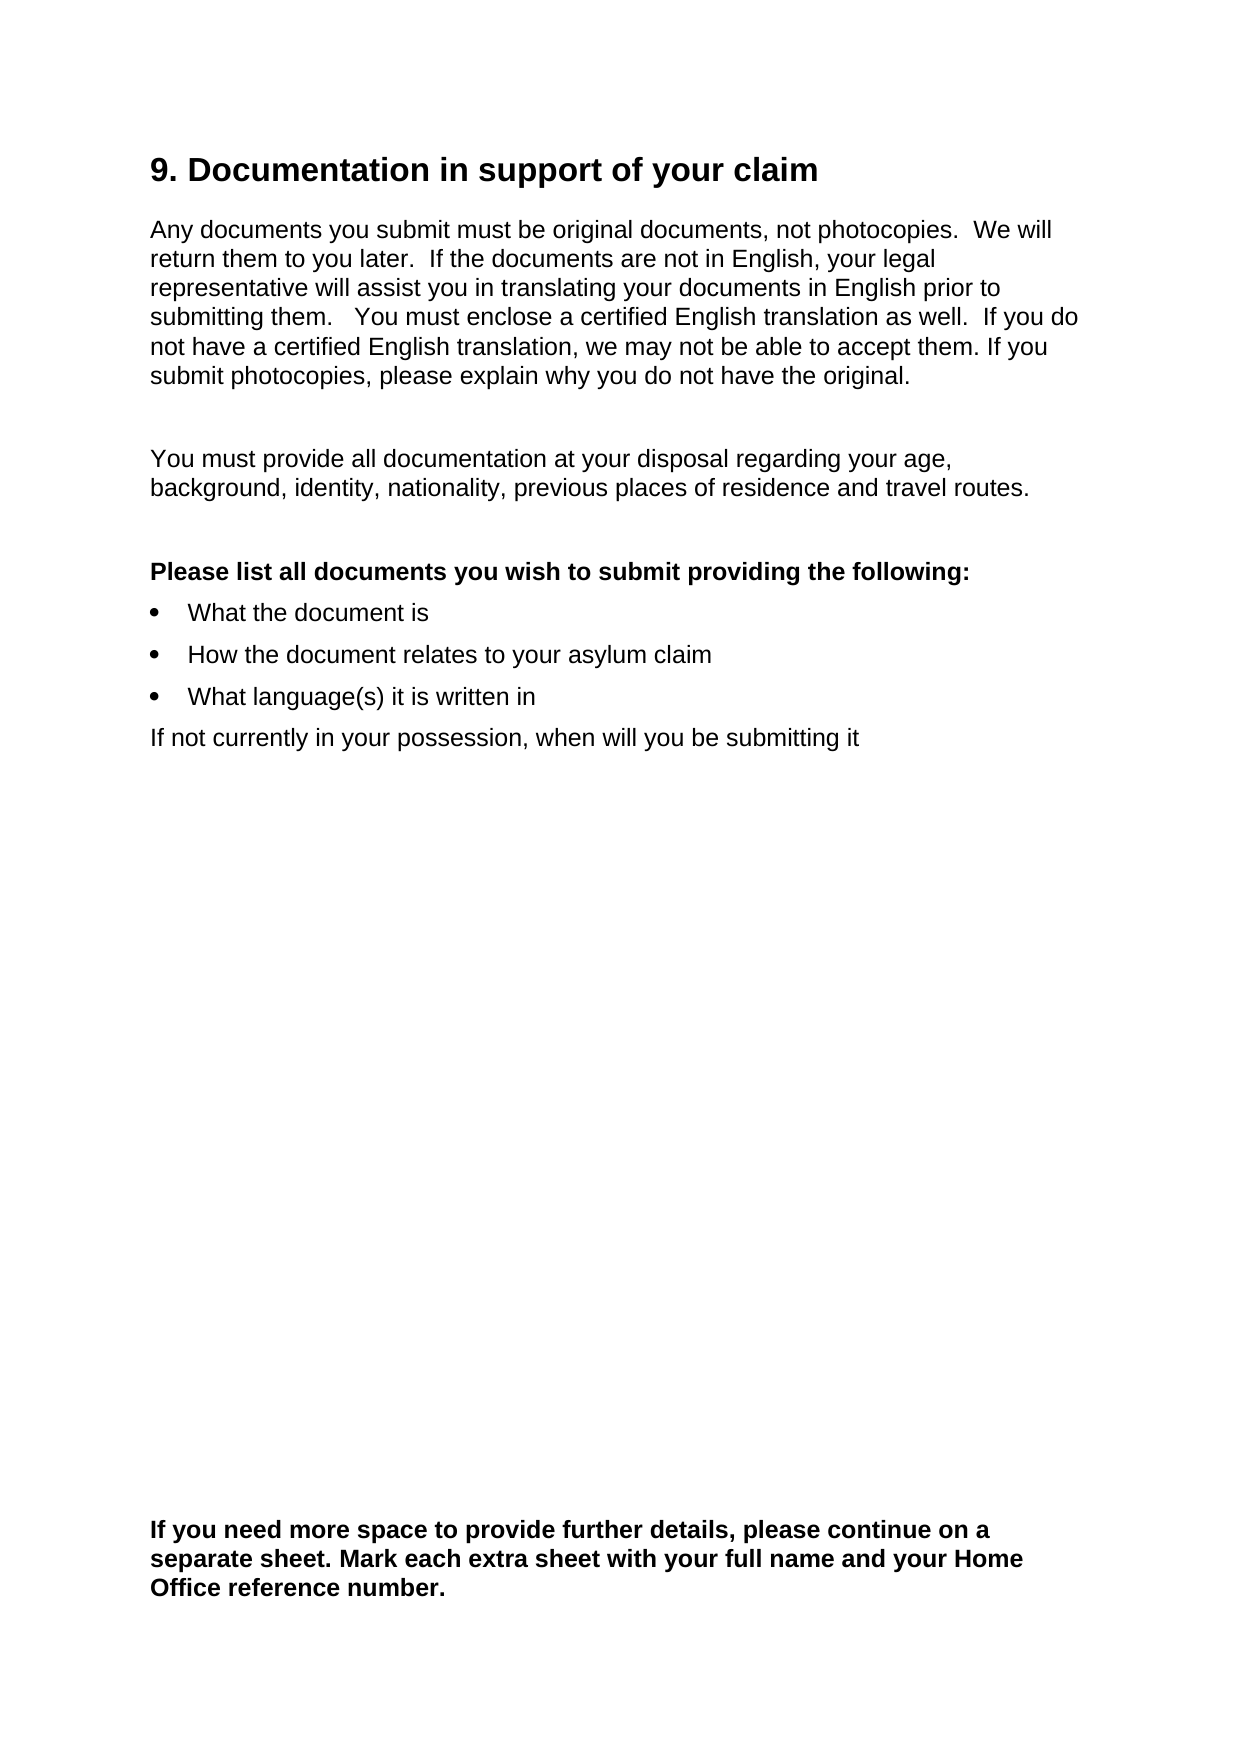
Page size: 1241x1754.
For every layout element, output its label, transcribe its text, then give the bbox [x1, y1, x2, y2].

list What language(s) it is written in [150, 682, 1090, 711]
list What the document is [150, 598, 1090, 627]
text Any documents you submit must be original documents, not photocopies. We will return them to you later. If the documents are not in English, your legal representative will assist you in translating your documents in English prior to submitting them. You must enclose a certified English translation as well. If you do not have a certified English translation, we may not be able to accept them. If you submit photocopies, please explain why you do not have the original. [150, 215, 1090, 390]
text If you need more space to provide further details, please continue on a separate sheet. Mark each extra sheet with your full name and your Home Office reference number. [150, 1515, 1090, 1602]
text You must provide all documentation at your disposal regarding your age, background, identity, nationality, previous places of residence and travel routes. [150, 444, 1090, 502]
text Please list all documents you wish to submit providing the following: [150, 557, 1090, 586]
list How the document relates to your asylum claim [150, 640, 1090, 669]
list Documentation in support of your claim [150, 150, 1090, 188]
text If not currently in your possession, when will you be submitting it [150, 723, 1090, 752]
